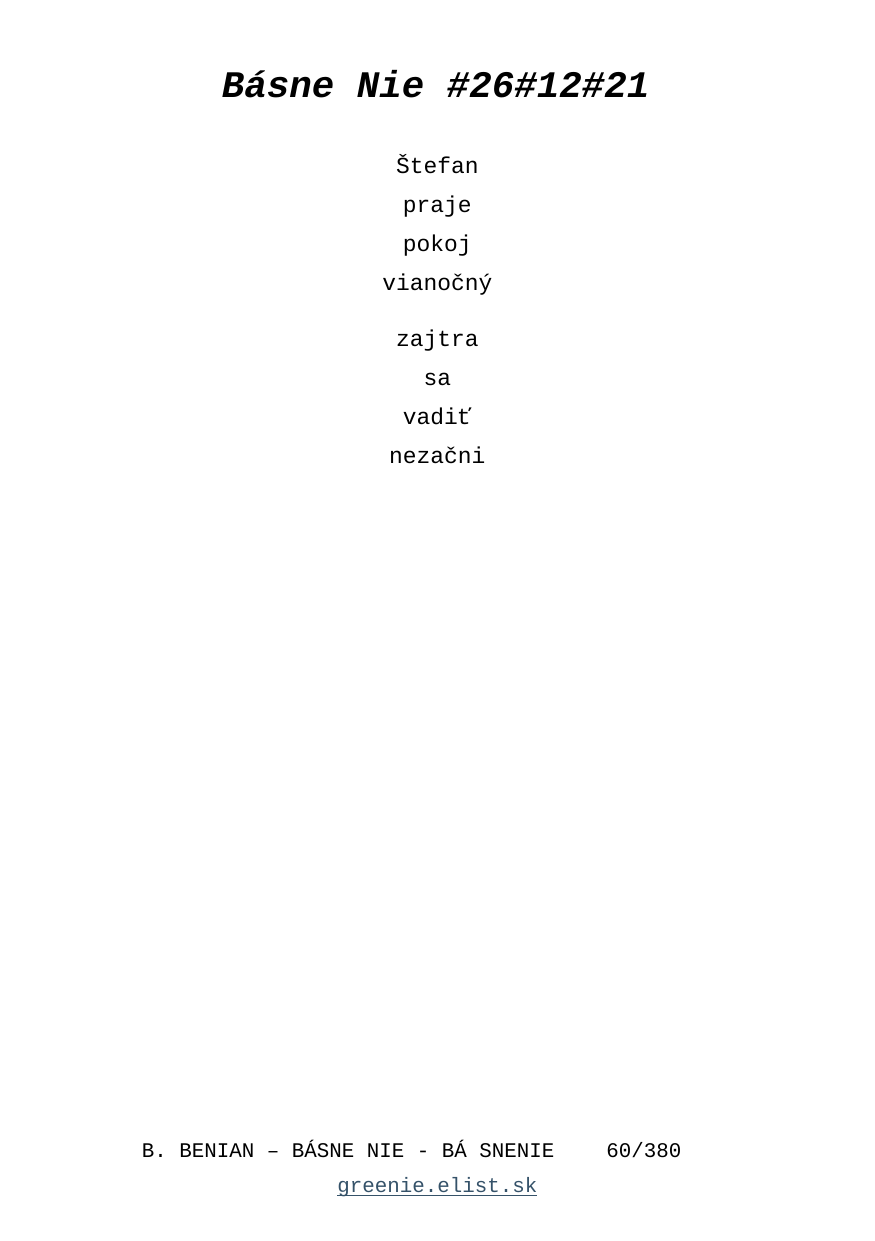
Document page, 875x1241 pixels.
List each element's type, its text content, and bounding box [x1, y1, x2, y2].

subtitle Básne Nie #26#12#21 [41, 66, 833, 109]
text zajtra sa vadiť nezačni [41, 328, 833, 470]
text Štefan praje pokoj vianočný [41, 155, 833, 297]
